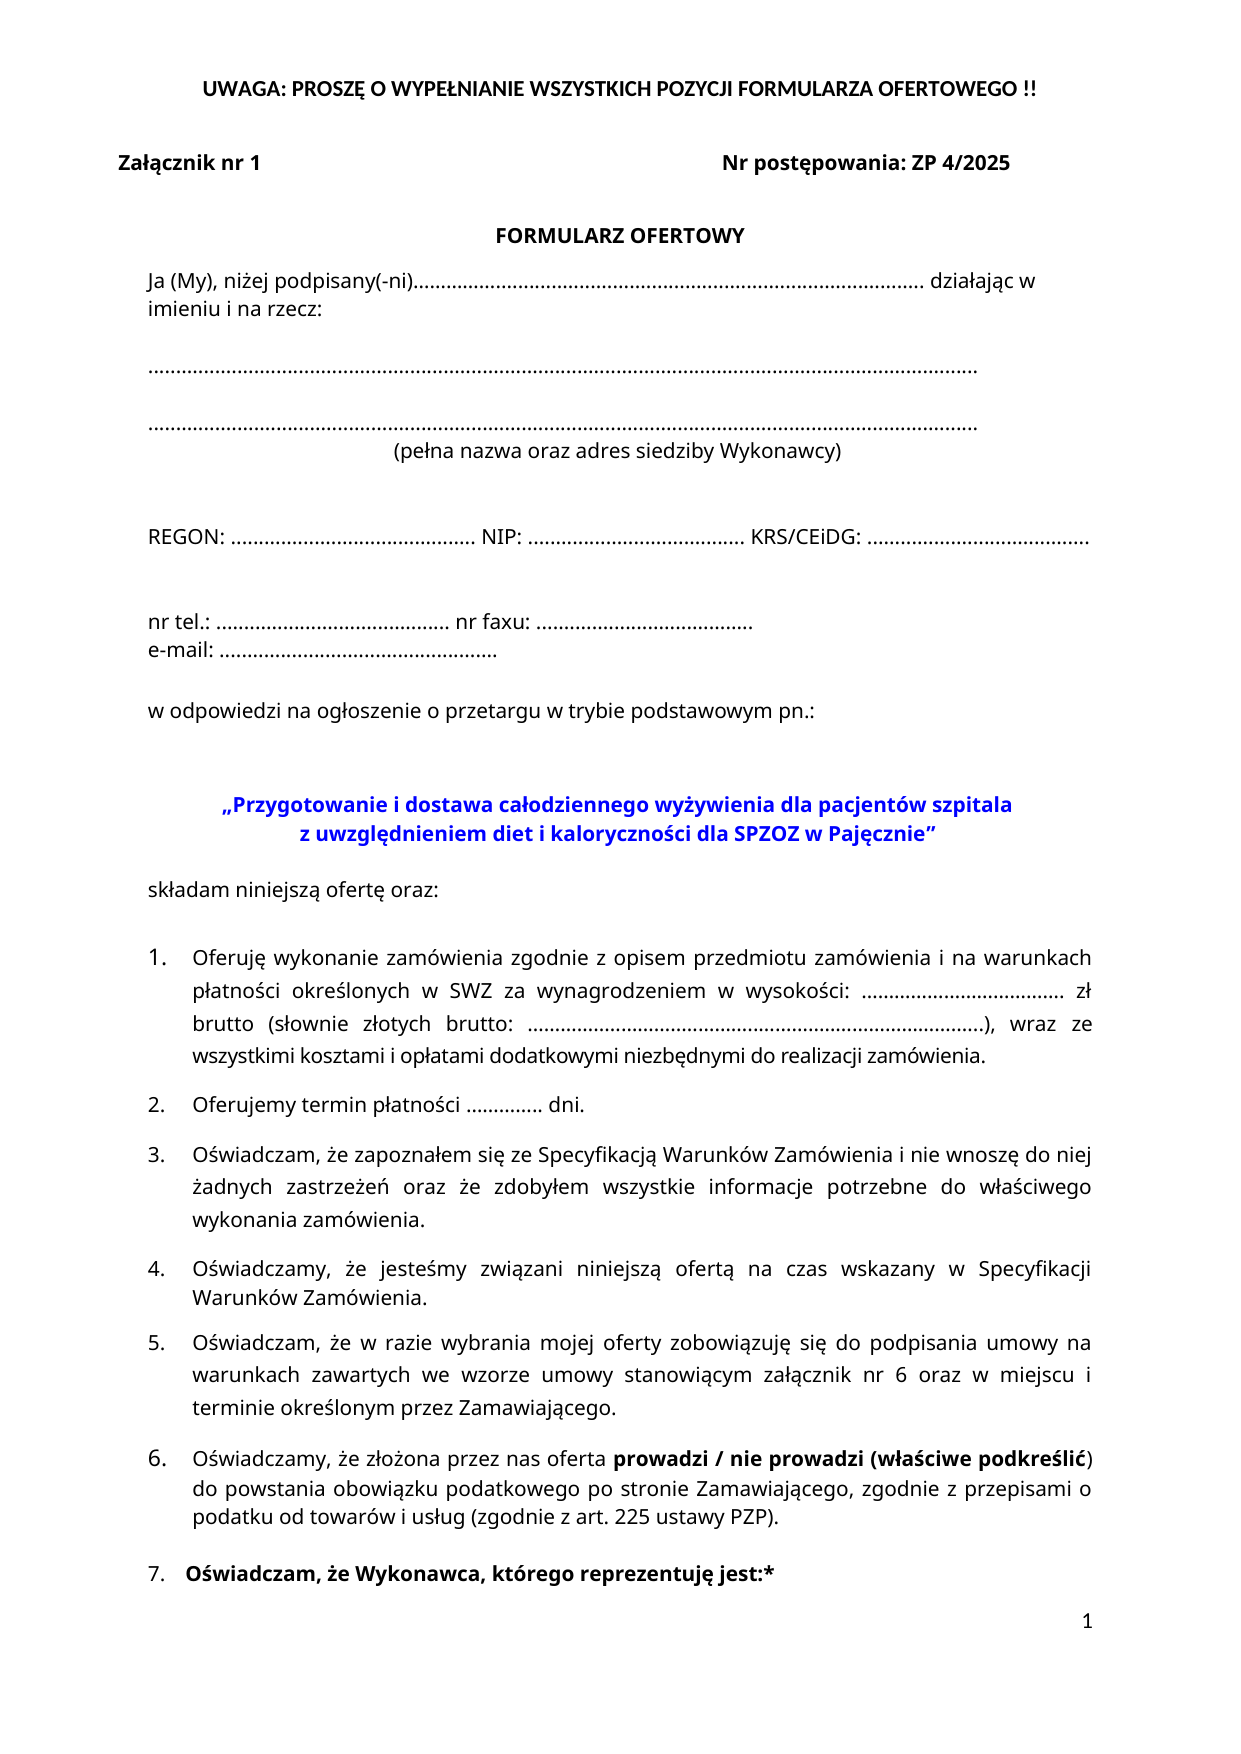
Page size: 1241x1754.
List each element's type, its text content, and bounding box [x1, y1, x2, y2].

list Oświadczamy, że jesteśmy związani niniejszą ofertą na czas wskazany w Specyfikacji Warunków Zamówienia. [148, 1254, 1093, 1311]
list Oświadczam, że Wykonawca, którego reprezentuję jest:* [148, 1559, 1093, 1587]
text REGON: ............................................ NIP: ....................................... KRS/CEiDG: ........................................ [148, 522, 1093, 579]
text e-mail: .................................................. [148, 636, 1093, 664]
text nr tel.: .......................................... nr faxu: ....................................... [148, 607, 1093, 636]
list Oferuję wykonanie zamówienia zgodnie z opisem przedmiotu zamówienia i na warunkach płatności określonych w SWZ za wynagrodzeniem w wysokości: ………………………………. zł brutto (słownie złotych brutto: …………..…………..…………..………..…………………….…..), wraz ze wszystkimi kosztami i opłatami dodatkowymi niezbędnymi do realizacji zamówienia. [148, 941, 1093, 1070]
text składam niniejszą ofertę oraz: [148, 876, 1093, 904]
list Oświadczam, że zapoznałem się ze Specyfikacją Warunków Zamówienia i nie wnoszę do niej żadnych zastrzeżeń oraz że zdobyłem wszystkie informacje potrzebne do właściwego wykonania zamówienia. [148, 1140, 1093, 1233]
list Oświadczam, że w razie wybrania mojej oferty zobowiązuję się do podpisania umowy na warunkach zawartych we wzorze umowy stanowiącym załącznik nr 6 oraz w miejscu i terminie określonym przez Zamawiającego. [148, 1328, 1093, 1422]
text „Przygotowanie i dostawa całodziennego wyżywienia dla pacjentów szpitala z uwzględnieniem diet i kaloryczności dla SPZOZ w Pajęcznie” [148, 790, 1093, 847]
text Załącznik nr 1 Nr postępowania: ZP 4/2025 [118, 148, 1093, 176]
list Oświadczamy, że złożona przez nas oferta prowadzi / nie prowadzi (właściwe podkreślić) do powstania obowiązku podatkowego po stronie Zamawiającego, zgodnie z przepisami o podatku od towarów i usług (zgodnie z art. 225 ustawy PZP). [148, 1442, 1093, 1531]
text FORMULARZ OFERTOWY [148, 221, 1093, 249]
text (pełna nazwa oraz adres siedziby Wykonawcy) [148, 436, 1093, 465]
text ..................................................................................................................................................... [148, 408, 1093, 436]
text w odpowiedzi na ogłoszenie o przetargu w trybie podstawowym pn.: [148, 697, 1093, 725]
list Oferujemy termin płatności ………….. dni. [148, 1091, 1093, 1119]
text Ja (My), niżej podpisany(-ni)……………............................................................................. działając w imieniu i na rzecz: [148, 266, 1093, 323]
text ..................................................................................................................................................... [148, 351, 1093, 379]
